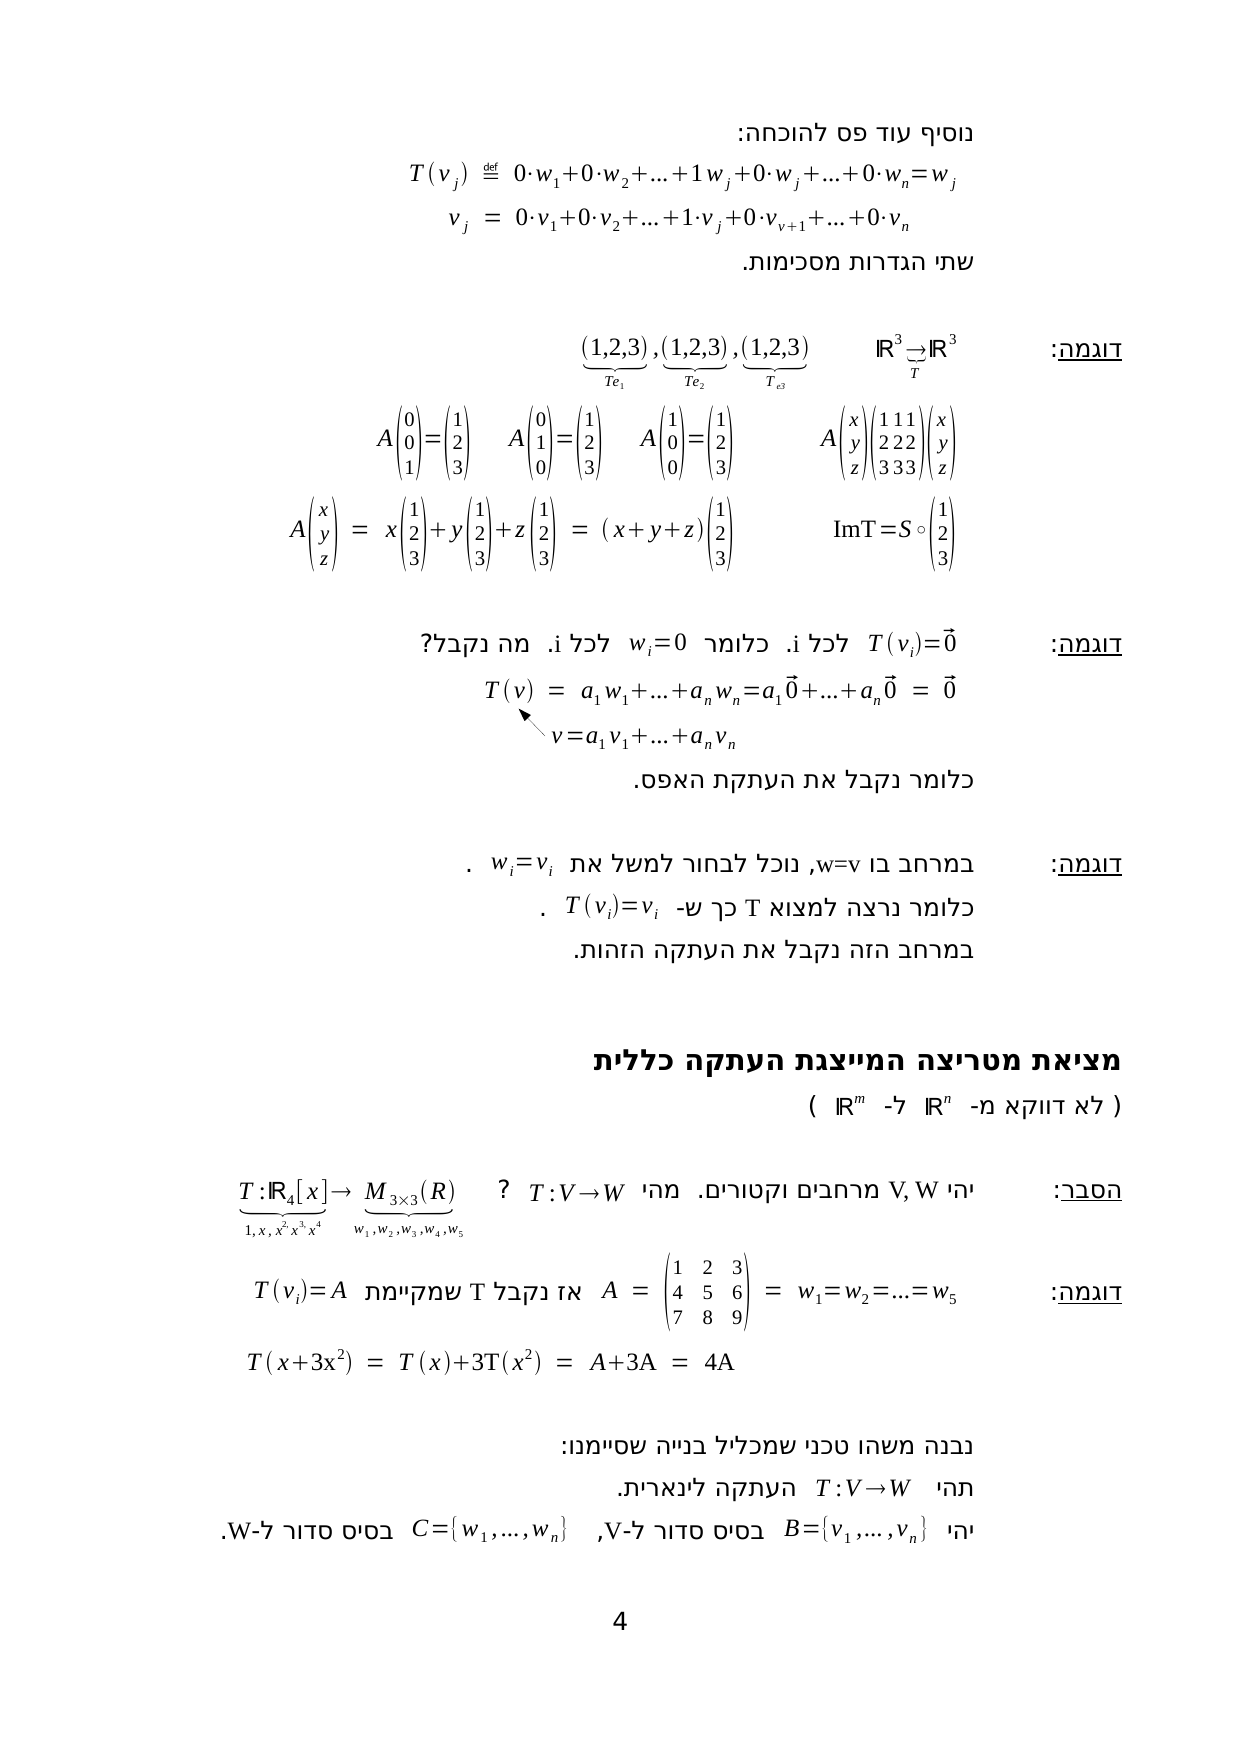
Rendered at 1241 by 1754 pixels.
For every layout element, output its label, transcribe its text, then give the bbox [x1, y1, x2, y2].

text דוגמה: במרחב בו w=v, נוכל לבחור למשל את. [118, 848, 1122, 879]
subtitle מציאת מטריצה המייצגת העתקה כללית [118, 1043, 1122, 1077]
text תהי העתקה לינארית. [118, 1473, 974, 1502]
text כלומר נרצה למצוא T כך ש-. [118, 892, 974, 923]
text נוסיף עוד פס להוכחה: [118, 118, 974, 147]
text דוגמה: לכל i. כלומרלכל i. מה נקבל? [118, 627, 1122, 661]
text במרחב הזה נקבל את העתקה הזהות. [118, 936, 974, 965]
text כלומר נקבל את העתקת האפס. [118, 765, 974, 794]
text הסבר: יהי V, W מרחבים וקטורים. מהי? [118, 1175, 1122, 1239]
text יהיבסיס סדור ל-V, בסיס סדור ל-W. [118, 1515, 974, 1546]
text ( לא דווקא מ-ל-) [118, 1090, 1122, 1121]
text דוגמה: [118, 330, 1122, 392]
text נבנה משהו טכני שמכליל בנייה שסיימנו: [118, 1432, 974, 1461]
text דוגמה: אז נקבל T שמקיימת [118, 1251, 1122, 1333]
text שתי הגדרות מסכימות. [118, 247, 974, 277]
